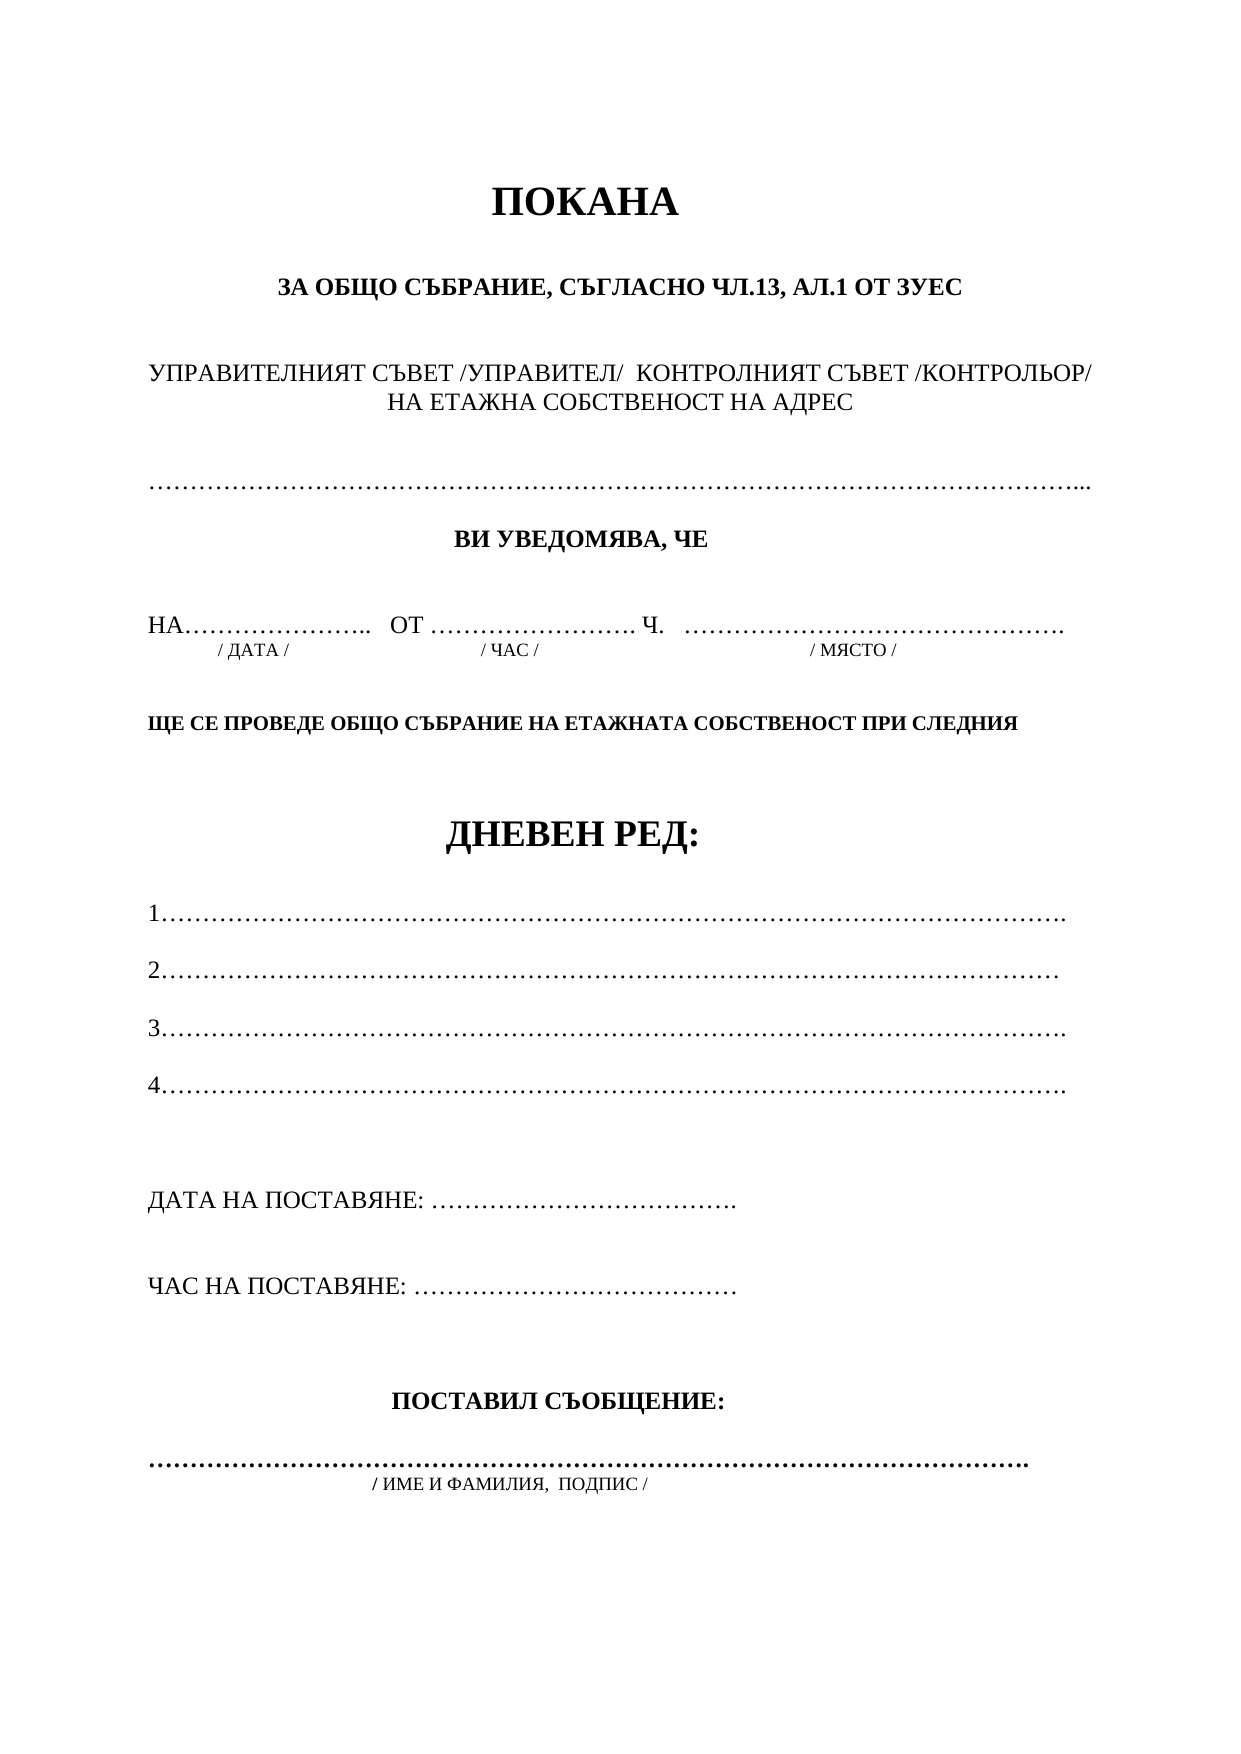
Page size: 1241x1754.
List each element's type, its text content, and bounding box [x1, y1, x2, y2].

subtitle ЧАС НА ПОСТАВЯНЕ: ………………………………… [148, 1271, 1066, 1300]
subtitle ЗА ОБЩО СЪБРАНИЕ, СЪГЛАСНО ЧЛ.13, АЛ.1 ОТ ЗУЕС [148, 272, 1093, 301]
subtitle ВИ УВЕДОМЯВА, ЧЕ [148, 524, 1093, 552]
text 2……………………………………………………………………………………………… [148, 955, 1066, 984]
subtitle ДАТА НА ПОСТАВЯНЕ: ………………………………. [148, 1185, 1066, 1214]
text 1………………………………………………………………………………………………. [148, 898, 1066, 926]
text / ИМЕ И ФАМИЛИЯ, ПОДПИС / [148, 1473, 1066, 1494]
subtitle ДНЕВЕН РЕД: [148, 811, 1093, 854]
text ……………………………………………………………………………………………. [148, 1444, 1066, 1473]
text 4………………………………………………………………………………………………. [148, 1070, 1066, 1099]
text / ДАТА / / ЧАС / / МЯСТО / [148, 639, 1093, 660]
subtitle ЩЕ СЕ ПРОВЕДЕ ОБЩО СЪБРАНИЕ НА ЕТАЖНАТА СОБСТВЕНОСТ ПРИ СЛЕДНИЯ [148, 711, 1093, 735]
subtitle ПОКАНА [148, 176, 1093, 224]
subtitle НА………………….. ОТ ……………………. Ч. ………………………………………. [148, 610, 1093, 639]
subtitle УПРАВИТЕЛНИЯТ СЪВЕТ /УПРАВИТЕЛ/ КОНТРОЛНИЯТ СЪВЕТ /КОНТРОЛЬОР/ [148, 358, 1093, 387]
text …………………………………………………………………………………………………... [148, 466, 1093, 495]
text 3………………………………………………………………………………………………. [148, 1013, 1066, 1041]
text НА ЕТАЖНА СОБСТВЕНОСТ НА АДРЕС [148, 387, 1093, 416]
subtitle ПОСТАВИЛ СЪОБЩЕНИЕ: [148, 1386, 1066, 1415]
